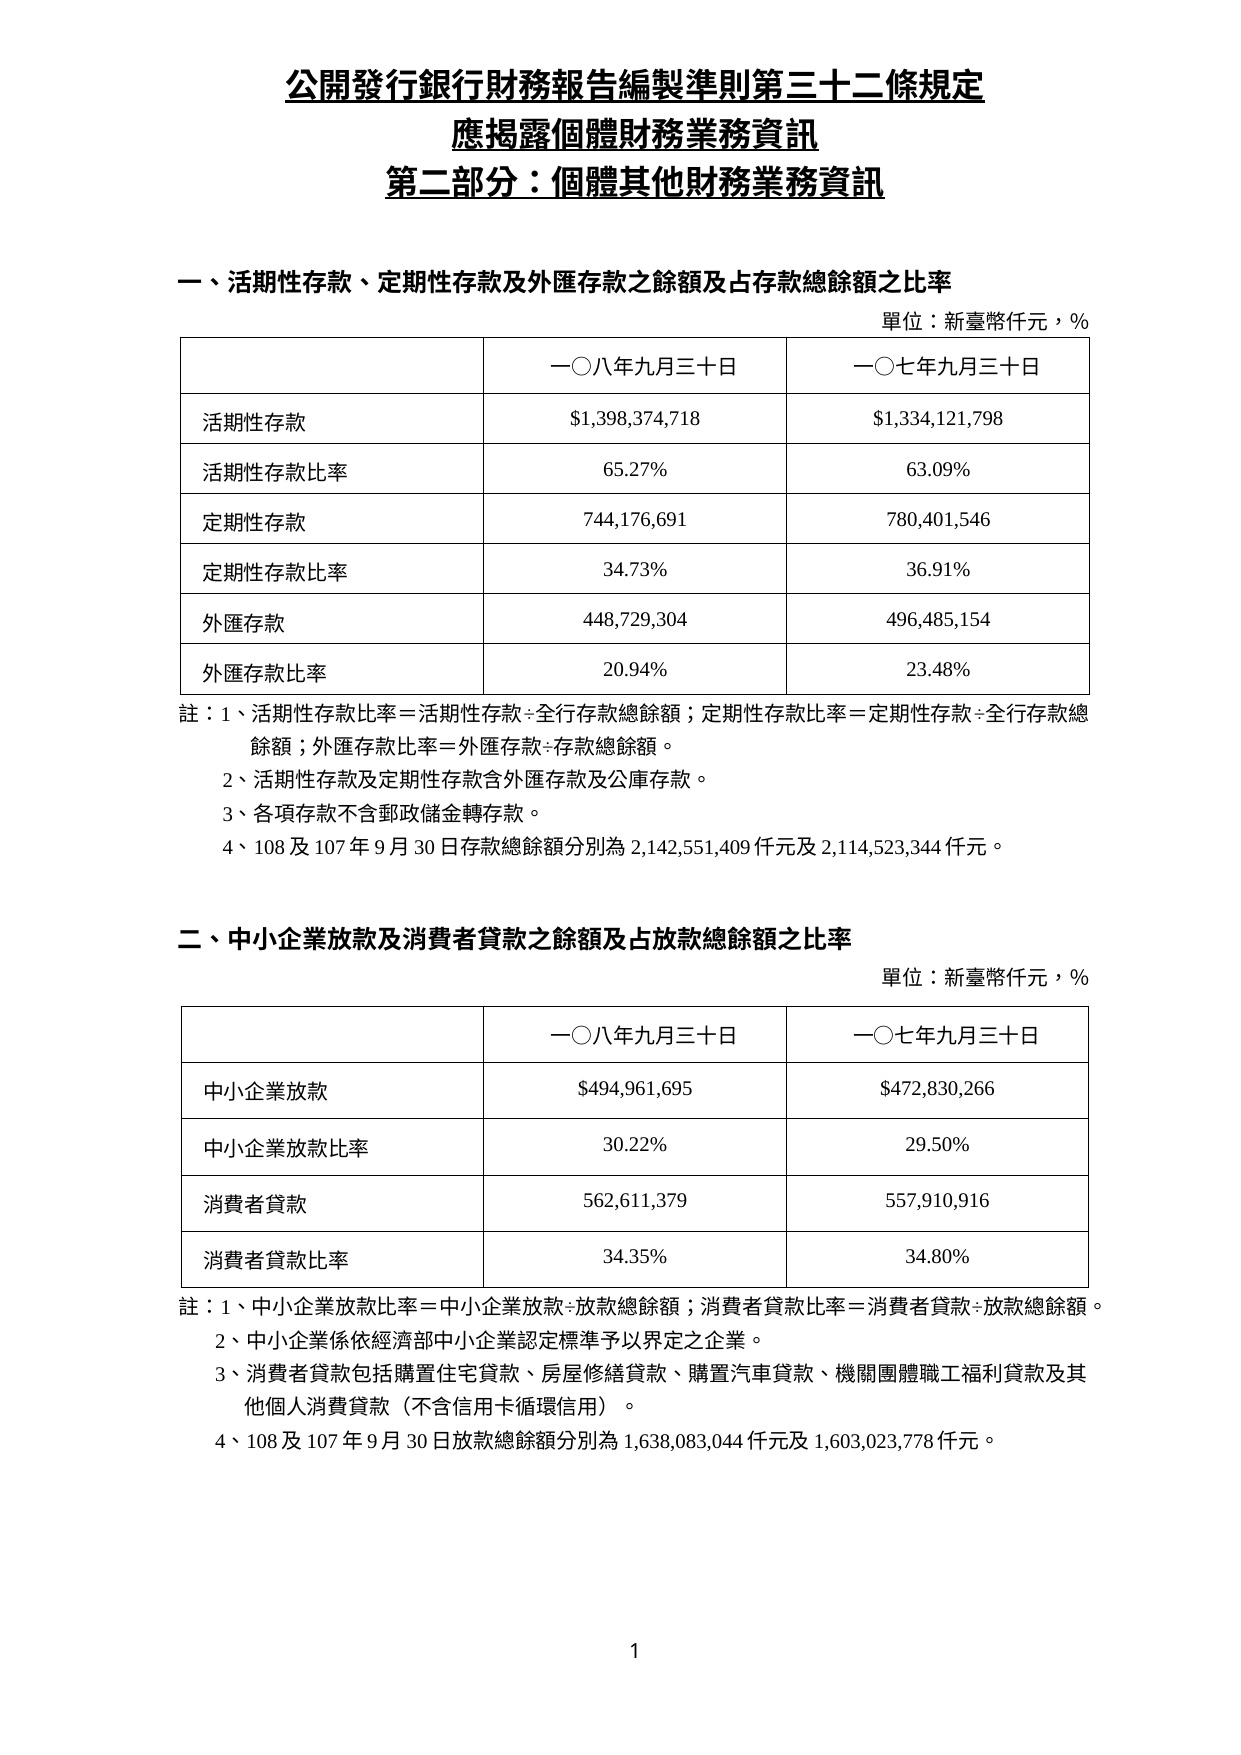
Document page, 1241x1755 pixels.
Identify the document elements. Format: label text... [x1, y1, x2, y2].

table_cell 中小企業放款比率 [182, 1119, 483, 1174]
table_cell $472,830,266 [787, 1063, 1088, 1118]
table_cell 780,401,546 [787, 494, 1089, 543]
table_cell 36.91% [787, 544, 1089, 593]
text 公開發行銀行財務報告編製準則第三十二條規定 [177, 59, 1093, 107]
text 2、活期性存款及定期性存款含外匯存款及公庫存款。 [222, 761, 1089, 794]
table_cell $494,961,695 [484, 1063, 786, 1118]
table_cell 34.35% [484, 1232, 786, 1287]
table_cell 29.50% [787, 1119, 1088, 1174]
table_cell 30.22% [484, 1119, 786, 1174]
table_header [182, 1007, 483, 1062]
table_cell 23.48% [787, 644, 1089, 693]
table_cell 448,729,304 [484, 594, 786, 643]
text 4、108及107年9月30日存款總餘額分別為2,142,551,409仟元及2,114,523,344仟元。 [222, 828, 1089, 861]
table_cell 34.73% [484, 544, 786, 593]
table_header 一○八年九月三十日 [484, 1007, 786, 1062]
table_cell 消費者貸款 [182, 1176, 483, 1231]
table_header 一○七年九月三十日 [787, 338, 1089, 393]
text 3、消費者貸款包括購置住宅貸款、房屋修繕貸款、購置汽車貸款、機關團體職工福利貸款及其他個人消費貸款（不含信用卡循環信用）。 [215, 1355, 1089, 1421]
table_cell 562,611,379 [484, 1176, 786, 1231]
table_header 一○八年九月三十日 [484, 338, 786, 393]
text 應揭露個體財務業務資訊 [177, 107, 1093, 156]
table_cell 活期性存款 [181, 394, 483, 443]
table_cell 744,176,691 [484, 494, 786, 543]
text 單位：新臺幣仟元，％ [177, 299, 1090, 337]
text 註：1、中小企業放款比率＝中小企業放款÷放款總餘額；消費者貸款比率＝消費者貸款÷放款總餘額。 [179, 1288, 1090, 1321]
table_header 一○七年九月三十日 [787, 1007, 1088, 1062]
table_cell $1,334,121,798 [787, 394, 1089, 443]
table_cell 消費者貸款比率 [182, 1232, 483, 1287]
text 註：1、活期性存款比率＝活期性存款÷全行存款總餘額；定期性存款比率＝定期性存款÷全行存款總餘額；外匯存款比率＝外匯存款÷存款總餘額。 [179, 695, 1090, 761]
table_cell 外匯存款 [181, 594, 483, 643]
table_cell 定期性存款比率 [181, 544, 483, 593]
table_cell 定期性存款 [181, 494, 483, 543]
table_cell 活期性存款比率 [181, 444, 483, 493]
text 4、108及107年9月30日放款總餘額分別為1,638,083,044仟元及1,603,023,778仟元。 [215, 1421, 1089, 1455]
table_cell 外匯存款比率 [181, 644, 483, 693]
table_cell 20.94% [484, 644, 786, 693]
table_cell 中小企業放款 [182, 1063, 483, 1118]
text 2、中小企業係依經濟部中小企業認定標準予以界定之企業。 [215, 1321, 1089, 1355]
table_cell 496,485,154 [787, 594, 1089, 643]
table_cell 63.09% [787, 444, 1089, 493]
table_cell 65.27% [484, 444, 786, 493]
table_cell 557,910,916 [787, 1176, 1088, 1231]
text 一、活期性存款、定期性存款及外匯存款之餘額及占存款總餘額之比率 [177, 263, 1108, 299]
text 3、各項存款不含郵政儲金轉存款。 [222, 794, 1089, 828]
text 第二部分：個體其他財務業務資訊 [177, 156, 1093, 204]
text 單位：新臺幣仟元，％ [177, 956, 1090, 993]
table_header [181, 338, 483, 393]
table_cell $1,398,374,718 [484, 394, 786, 443]
text 二、中小企業放款及消費者貸款之餘額及占放款總餘額之比率 [177, 919, 1108, 956]
table_cell 34.80% [787, 1232, 1088, 1287]
